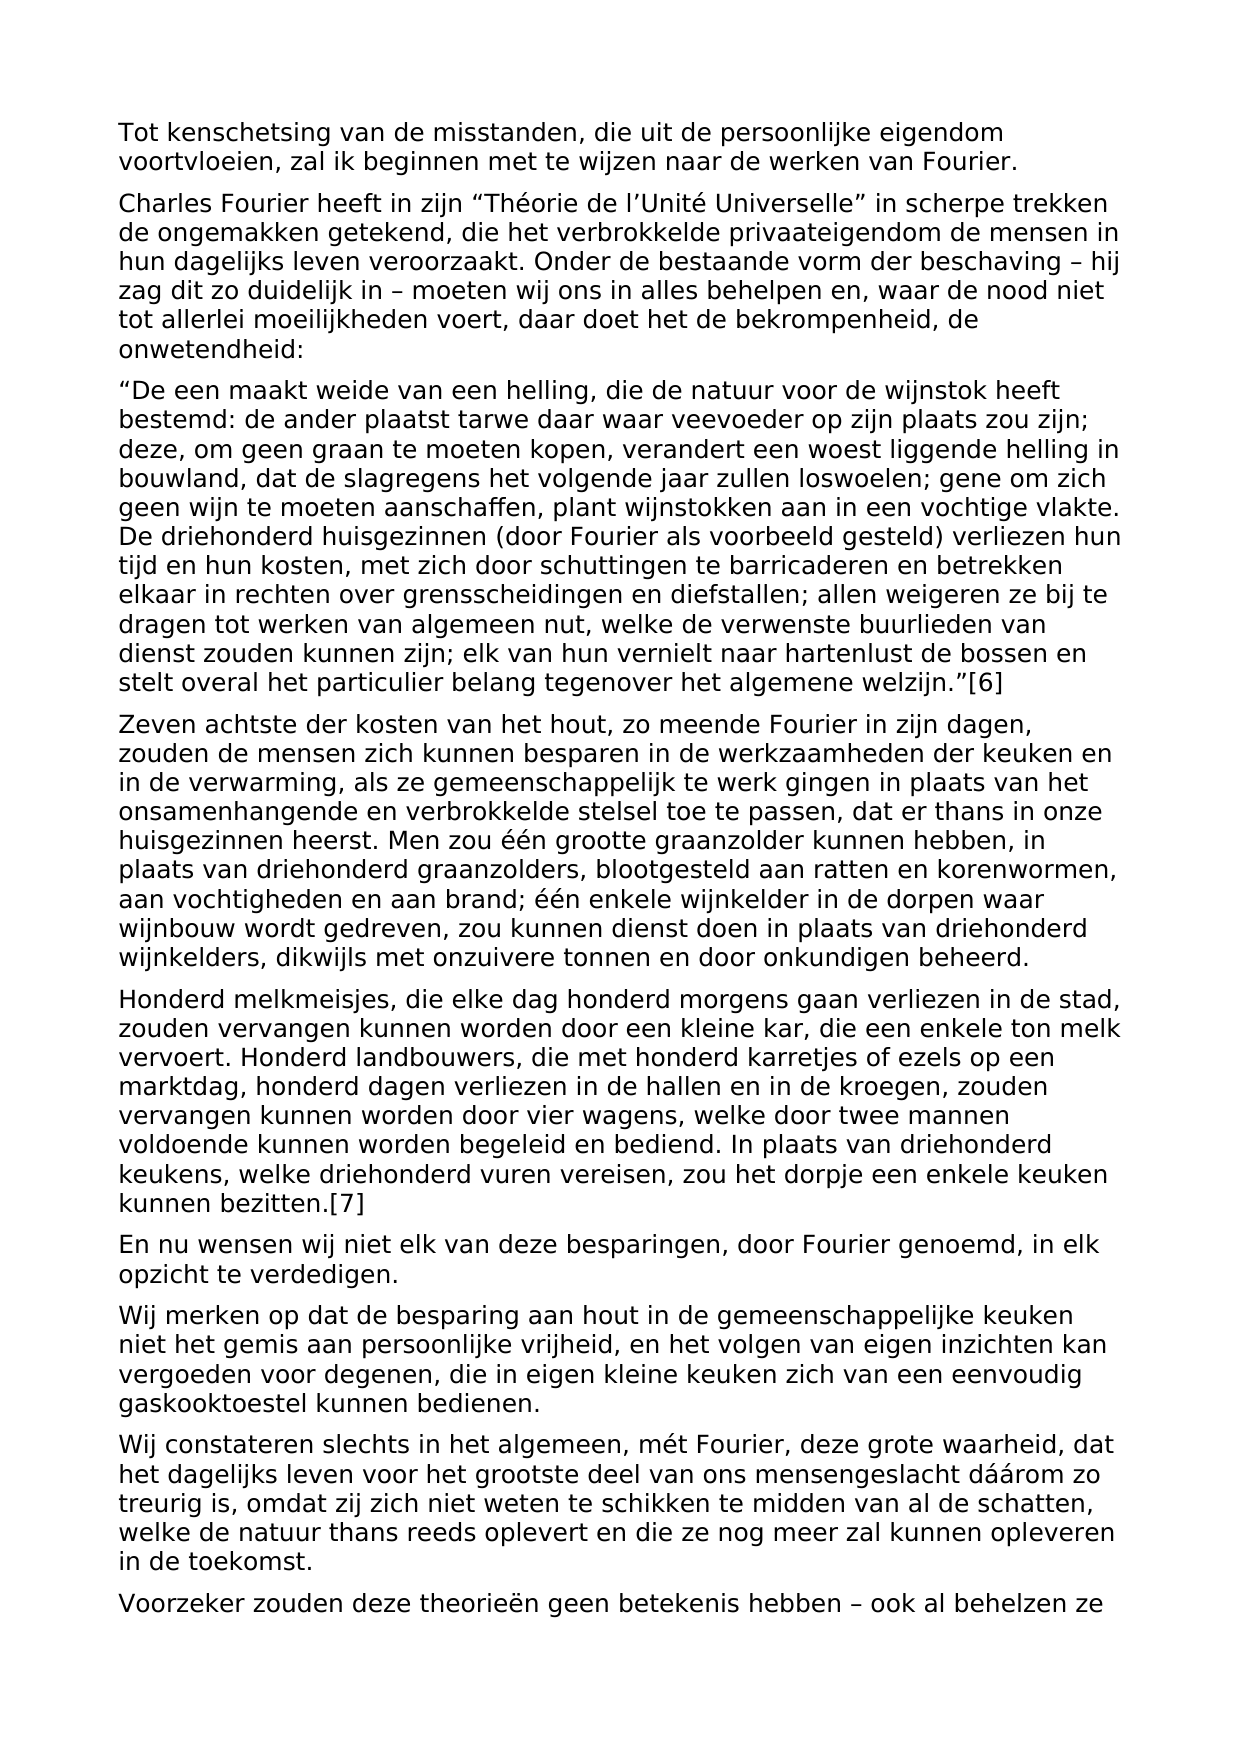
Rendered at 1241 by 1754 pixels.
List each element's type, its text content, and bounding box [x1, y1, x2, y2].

text Tot kenschetsing van de misstanden, die uit de persoonlijke eigendom voortvloeien, zal ik beginnen met te wijzen naar de werken van Fourier. [118, 118, 1122, 176]
text En nu wensen wij niet elk van deze besparingen, door Fourier genoemd, in elk opzicht te verdedigen. [118, 1231, 1122, 1289]
text Charles Fourier heeft in zijn “Théorie de l’Unité Universelle” in scherpe trekken de ongemakken getekend, die het verbrokkelde privaateigendom de mensen in hun dagelijks leven veroorzaakt. Onder de bestaande vorm der beschaving – hij zag dit zo duidelijk in – moeten wij ons in alles behelpen en, waar de nood niet tot allerlei moeilijkheden voert, daar doet het de bekrompenheid, de onwetendheid: [118, 189, 1122, 364]
text Wij constateren slechts in het algemeen, mét Fourier, deze grote waarheid, dat het dagelijks leven voor het grootste deel van ons mensengeslacht dáárom zo treurig is, omdat zij zich niet weten te schikken te midden van al de schatten, welke de natuur thans reeds oplevert en die ze nog meer zal kunnen opleveren in de toekomst. [118, 1431, 1122, 1576]
text Voorzeker zouden deze theorieën geen betekenis hebben – ook al behelzen ze [118, 1589, 1122, 1618]
text Wij merken op dat de besparing aan hout in de gemeenschappelijke keuken niet het gemis aan persoonlijke vrijheid, en het volgen van eigen inzichten kan vergoeden voor degenen, die in eigen kleine keuken zich van een eenvoudig gaskooktoestel kunnen bedienen. [118, 1301, 1122, 1418]
text Honderd melkmeisjes, die elke dag honderd morgens gaan verliezen in de stad, zouden vervangen kunnen worden door een kleine kar, die een enkele ton melk vervoert. Honderd landbouwers, die met honderd karretjes of ezels op een marktdag, honderd dagen verliezen in de hallen en in de kroegen, zouden vervangen kunnen worden door vier wagens, welke door twee mannen voldoende kunnen worden begeleid en bediend. In plaats van driehonderd keukens, welke driehonderd vuren vereisen, zou het dorpje een enkele keuken kunnen bezitten.[7] [118, 985, 1122, 1218]
text Zeven achtste der kosten van het hout, zo meende Fourier in zijn dagen, zouden de mensen zich kunnen besparen in de werkzaamheden der keuken en in de verwarming, als ze gemeenschappelijk te werk gingen in plaats van het onsamenhangende en verbrokkelde stelsel toe te passen, dat er thans in onze huisgezinnen heerst. Men zou één grootte graanzolder kunnen hebben, in plaats van driehonderd graanzolders, blootgesteld aan ratten en korenwormen, aan vochtigheden en aan brand; één enkele wijnkelder in de dorpen waar wijnbouw wordt gedreven, zou kunnen dienst doen in plaats van driehonderd wijnkelders, dikwijls met onzuivere tonnen en door onkundigen beheerd. [118, 710, 1122, 972]
text “De een maakt weide van een helling, die de natuur voor de wijnstok heeft bestemd: de ander plaatst tarwe daar waar veevoeder op zijn plaats zou zijn; deze, om geen graan te moeten kopen, verandert een woest liggende helling in bouwland, dat de slagregens het volgende jaar zullen loswoelen; gene om zich geen wijn te moeten aanschaffen, plant wijnstokken aan in een vochtige vlakte. De driehonderd huisgezinnen (door Fourier als voorbeeld gesteld) verliezen hun tijd en hun kosten, met zich door schuttingen te barricaderen en betrekken elkaar in rechten over grensscheidingen en diefstallen; allen weigeren ze bij te dragen tot werken van algemeen nut, welke de verwenste buurlieden van dienst zouden kunnen zijn; elk van hun vernielt naar hartenlust de bossen en stelt overal het particulier belang tegenover het algemene welzijn.”[6] [118, 376, 1122, 697]
